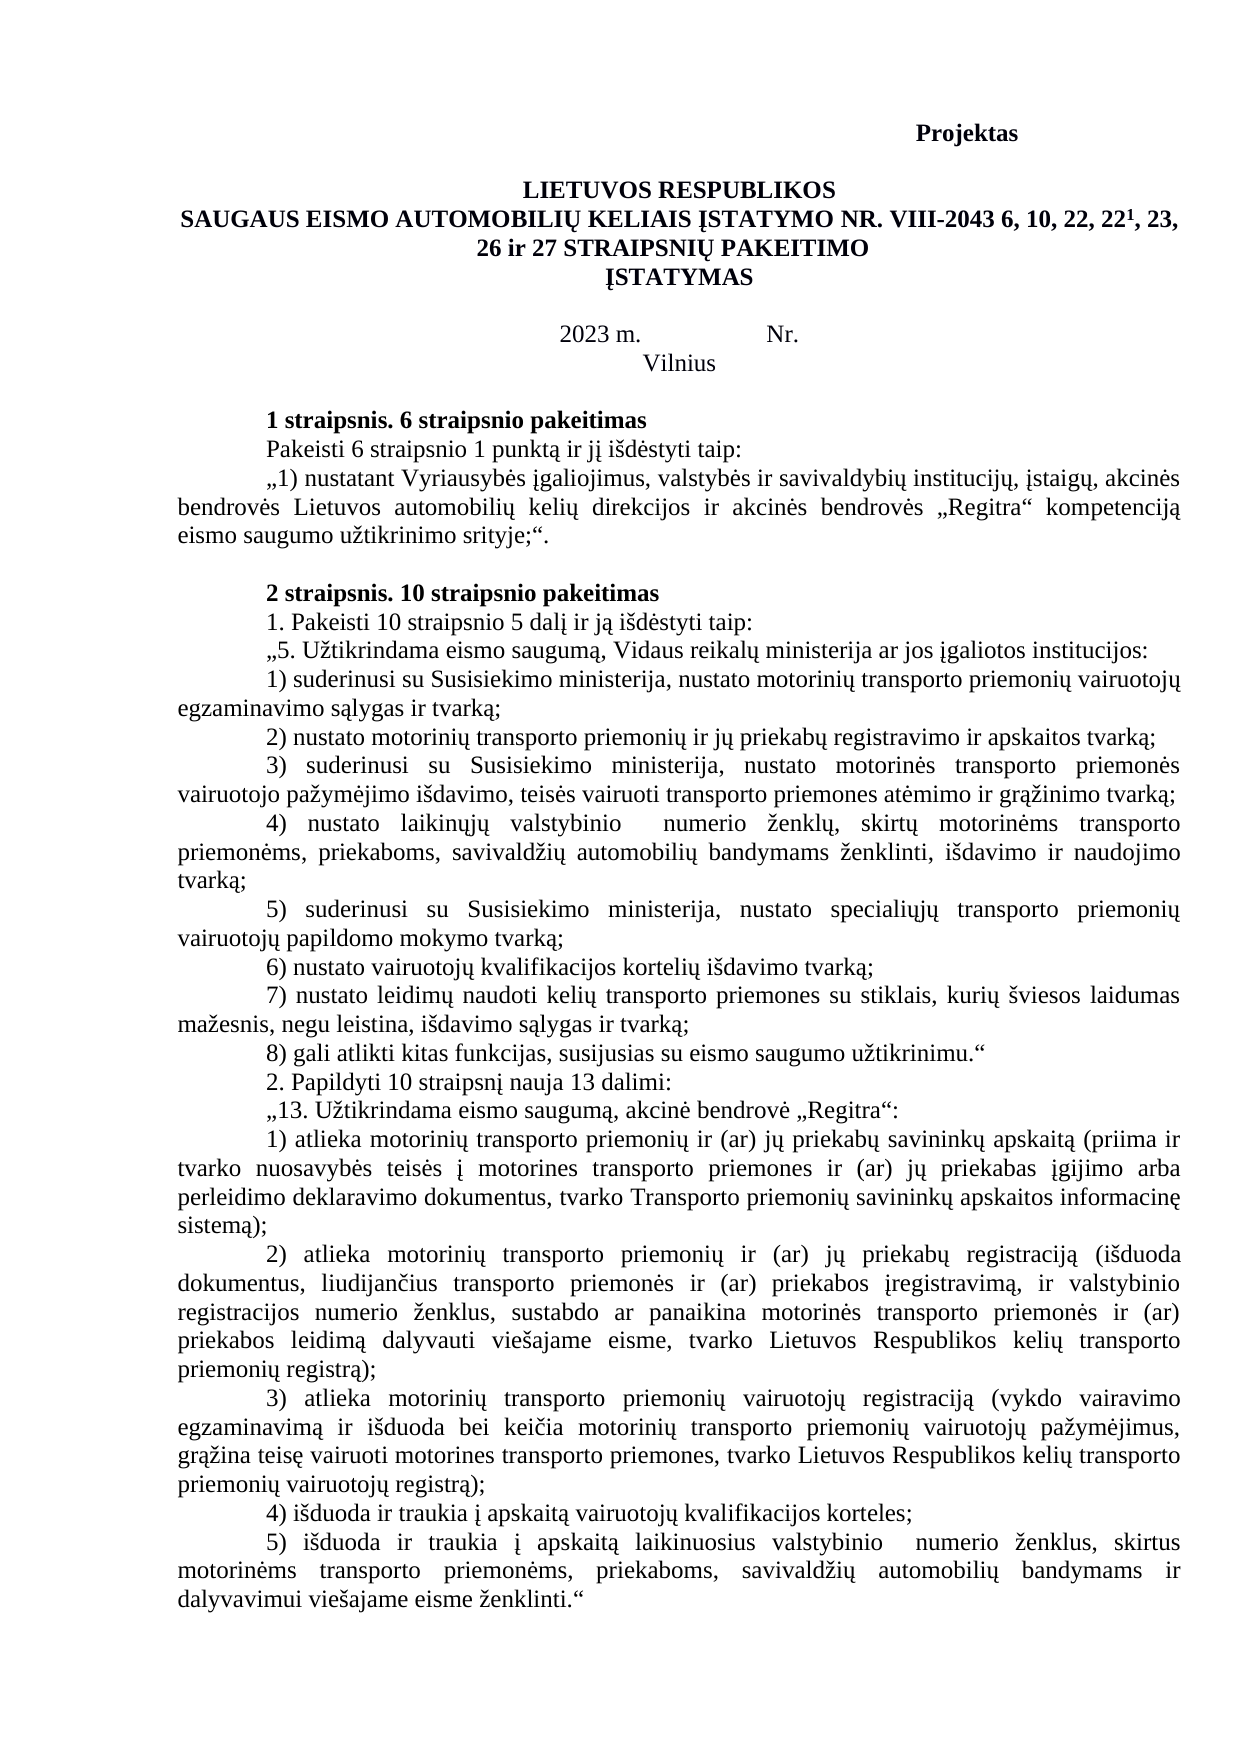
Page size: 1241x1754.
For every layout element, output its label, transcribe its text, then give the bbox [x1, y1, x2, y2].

text 2) atlieka motorinių transporto priemonių ir (ar) jų priekabų registraciją (išduoda dokumentus, liudijančius transporto priemonės ir (ar) priekabos įregistravimą, ir valstybinio registracijos numerio ženklus, sustabdo ar panaikina motorinės transporto priemonės ir (ar) priekabos leidimą dalyvauti viešajame eisme, tvarko Lietuvos Respublikos kelių transporto priemonių registrą); [177, 1239, 1181, 1383]
text 7) nustato leidimų naudoti kelių transporto priemones su stiklais, kurių šviesos laidumas mažesnis, negu leistina, išdavimo sąlygas ir tvarką; [177, 981, 1181, 1038]
text „1) nustatant Vyriausybės įgaliojimus, valstybės ir savivaldybių institucijų, įstaigų, akcinės bendrovės Lietuvos automobilių kelių direkcijos ir akcinės bendrovės „Regitra“ kompetenciją eismo saugumo užtikrinimo srityje;“. [177, 463, 1181, 549]
text 3) suderinusi su Susisiekimo ministerija, nustato motorinės transporto priemonės vairuotojo pažymėjimo išdavimo, teisės vairuoti transporto priemones atėmimo ir grąžinimo tvarką; [177, 751, 1181, 808]
text 2023 m. Nr. [177, 319, 1181, 348]
text Pakeisti 6 straipsnio 1 punktą ir jį išdėstyti taip: [177, 434, 1181, 463]
text SAUGAUS EISMO AUTOMOBILIŲ KELIAIS ĮSTATYMO NR. VIII-2043 6, 10, 22, 221, 23, 26 ir 27 STRAIPSNIŲ PAKEITIMO [177, 204, 1181, 262]
text 6) nustato vairuotojų kvalifikacijos kortelių išdavimo tvarką; [177, 952, 1181, 981]
text 1. Pakeisti 10 straipsnio 5 dalį ir ją išdėstyti taip: [177, 607, 1181, 636]
text 5) išduoda ir traukia į apskaitą laikinuosius valstybinio numerio ženklus, skirtus motorinėms transporto priemonėms, priekaboms, savivaldžių automobilių bandymams ir dalyvavimui viešajame eisme ženklinti.“ [177, 1527, 1181, 1613]
text ĮSTATYMAS [177, 262, 1181, 291]
text 1) atlieka motorinių transporto priemonių ir (ar) jų priekabų savininkų apskaitą (priima ir tvarko nuosavybės teisės į motorines transporto priemones ir (ar) jų priekabas įgijimo arba perleidimo deklaravimo dokumentus, tvarko Transporto priemonių savininkų apskaitos informacinę sistemą); [177, 1124, 1181, 1239]
text 1) suderinusi su Susisiekimo ministerija, nustato motorinių transporto priemonių vairuotojų egzaminavimo sąlygas ir tvarką; [177, 664, 1181, 722]
text 5) suderinusi su Susisiekimo ministerija, nustato specialiųjų transporto priemonių vairuotojų papildomo mokymo tvarką; [177, 894, 1181, 952]
text 4) išduoda ir traukia į apskaitą vairuotojų kvalifikacijos korteles; [177, 1498, 1181, 1527]
text „5. Užtikrindama eismo saugumą, Vidaus reikalų ministerija ar jos įgaliotos institucijos: [177, 636, 1181, 664]
text 2 straipsnis. 10 straipsnio pakeitimas [177, 578, 1181, 607]
text 2. Papildyti 10 straipsnį nauja 13 dalimi: [177, 1067, 1181, 1096]
text Vilnius [177, 348, 1181, 377]
text 1 straipsnis. 6 straipsnio pakeitimas [177, 406, 1181, 434]
text „13. Užtikrindama eismo saugumą, akcinė bendrovė „Regitra“: [177, 1096, 1181, 1124]
text 2) nustato motorinių transporto priemonių ir jų priekabų registravimo ir apskaitos tvarką; [177, 722, 1181, 751]
text LIETUVOS RESPUBLIKOS [177, 176, 1181, 204]
text 4) nustato laikinųjų valstybinio numerio ženklų, skirtų motorinėms transporto priemonėms, priekaboms, savivaldžių automobilių bandymams ženklinti, išdavimo ir naudojimo tvarką; [177, 808, 1181, 894]
text 8) gali atlikti kitas funkcijas, susijusias su eismo saugumo užtikrinimu.“ [177, 1038, 1181, 1067]
text Projektas [916, 118, 1181, 147]
text 3) atlieka motorinių transporto priemonių vairuotojų registraciją (vykdo vairavimo egzaminavimą ir išduoda bei keičia motorinių transporto priemonių vairuotojų pažymėjimus, grąžina teisę vairuoti motorines transporto priemones, tvarko Lietuvos Respublikos kelių transporto priemonių vairuotojų registrą); [177, 1383, 1181, 1498]
